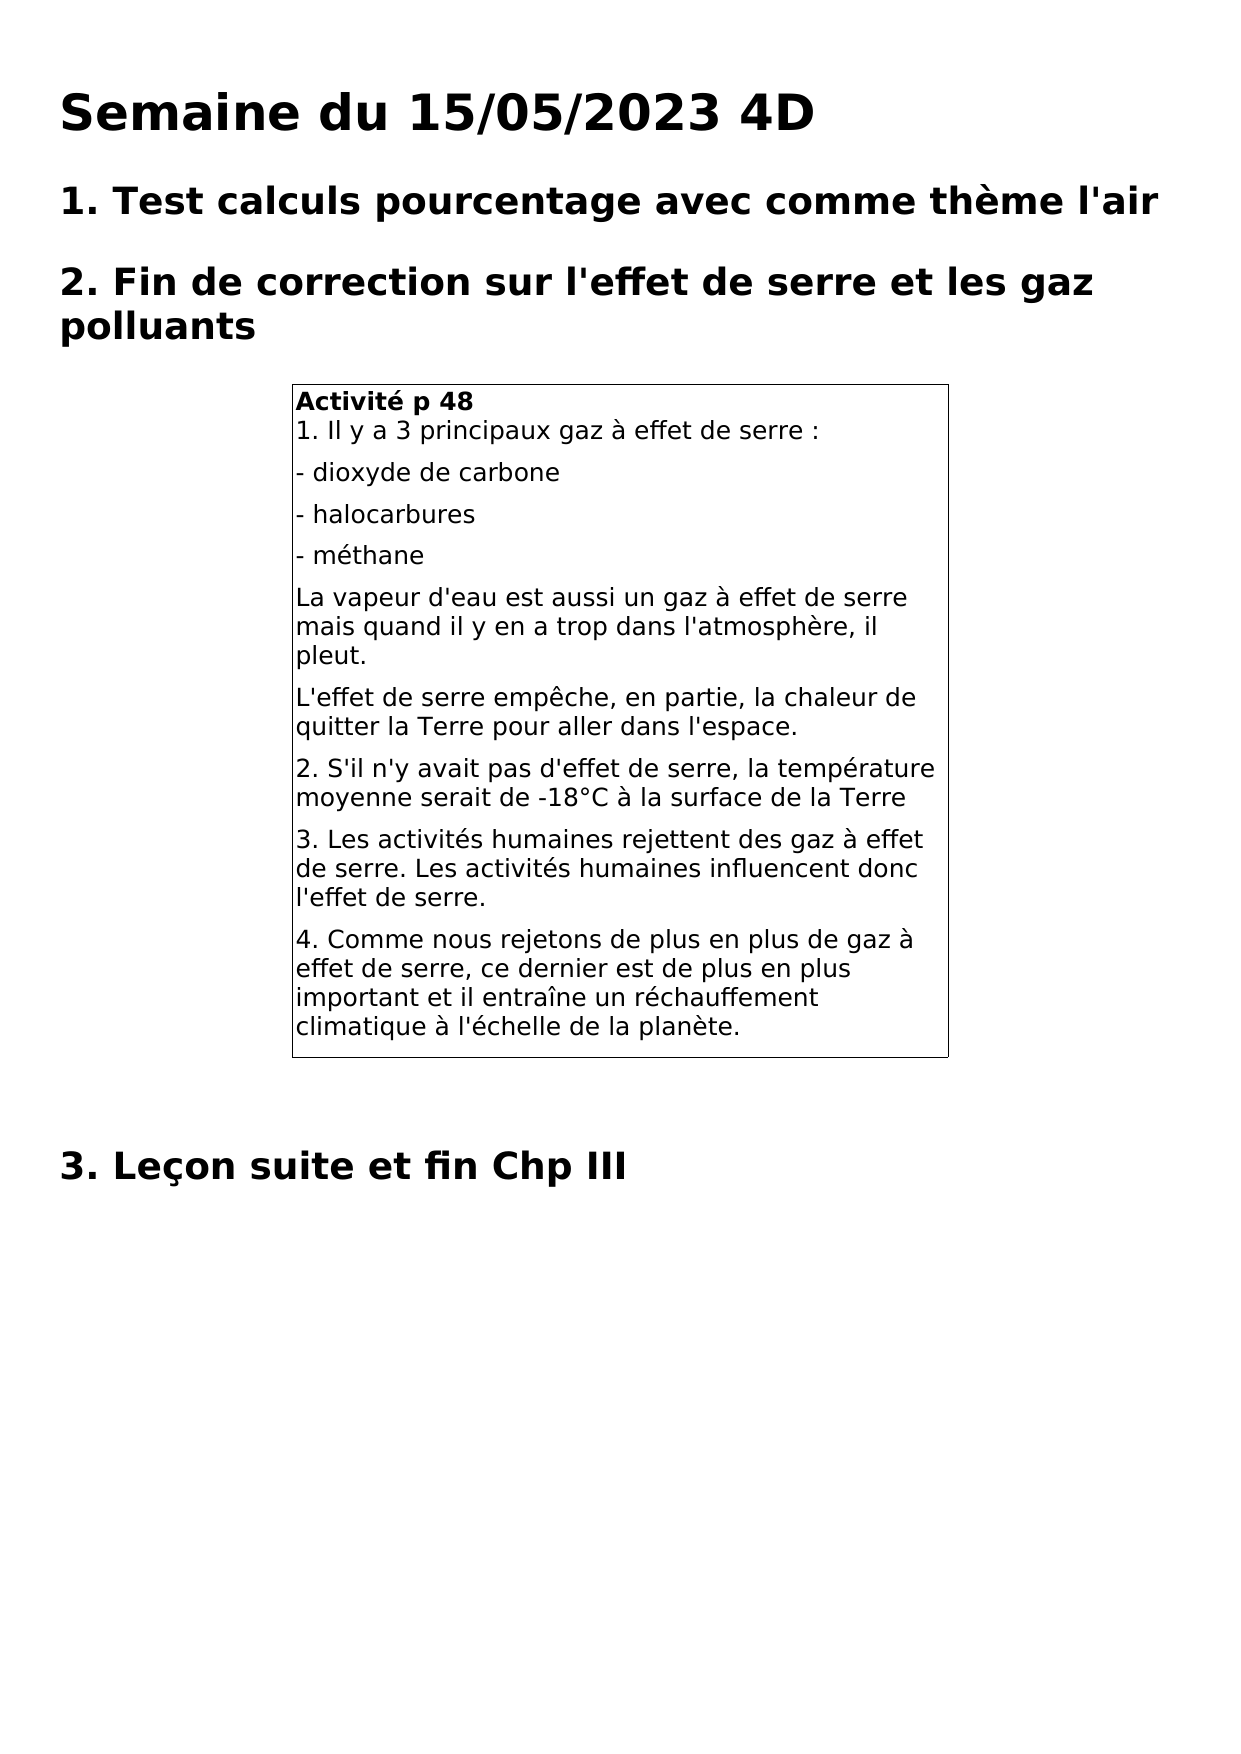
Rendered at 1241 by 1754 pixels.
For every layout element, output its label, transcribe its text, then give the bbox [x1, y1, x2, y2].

subtitle 2. Fin de correction sur l'effet de serre et les gaz polluants [59, 261, 1181, 348]
subtitle Semaine du 15/05/2023 4D [59, 84, 1181, 142]
subtitle 1. Test calculs pourcentage avec comme thème l'air [59, 180, 1181, 223]
subtitle 3. Leçon suite et fin Chp III [59, 1144, 1181, 1188]
table_header Activité p 48 1. Il y a 3 principaux gaz à effet de serre : - dioxyde de carbone - halocarbures - méthane La vapeur d'eau est aussi un gaz à effet de serre mais quand il y en a trop dans l'atmosphère, il pleut. L'effet de serre empêche, en partie, la chaleur de quitter la Terre pour aller dans l'espace. 2. S'il n'y avait pas d'effet de serre, la température moyenne serait de -18°C à la surface de la Terre 3. Les activités humaines rejettent des gaz à effet de serre. Les activités humaines influencent donc l'effet de serre. 4. Comme nous rejetons de plus en plus de gaz à effet de serre, ce dernier est de plus en plus important et il entraîne un réchauffement climatique à l'échelle de la planète. [293, 385, 948, 1057]
